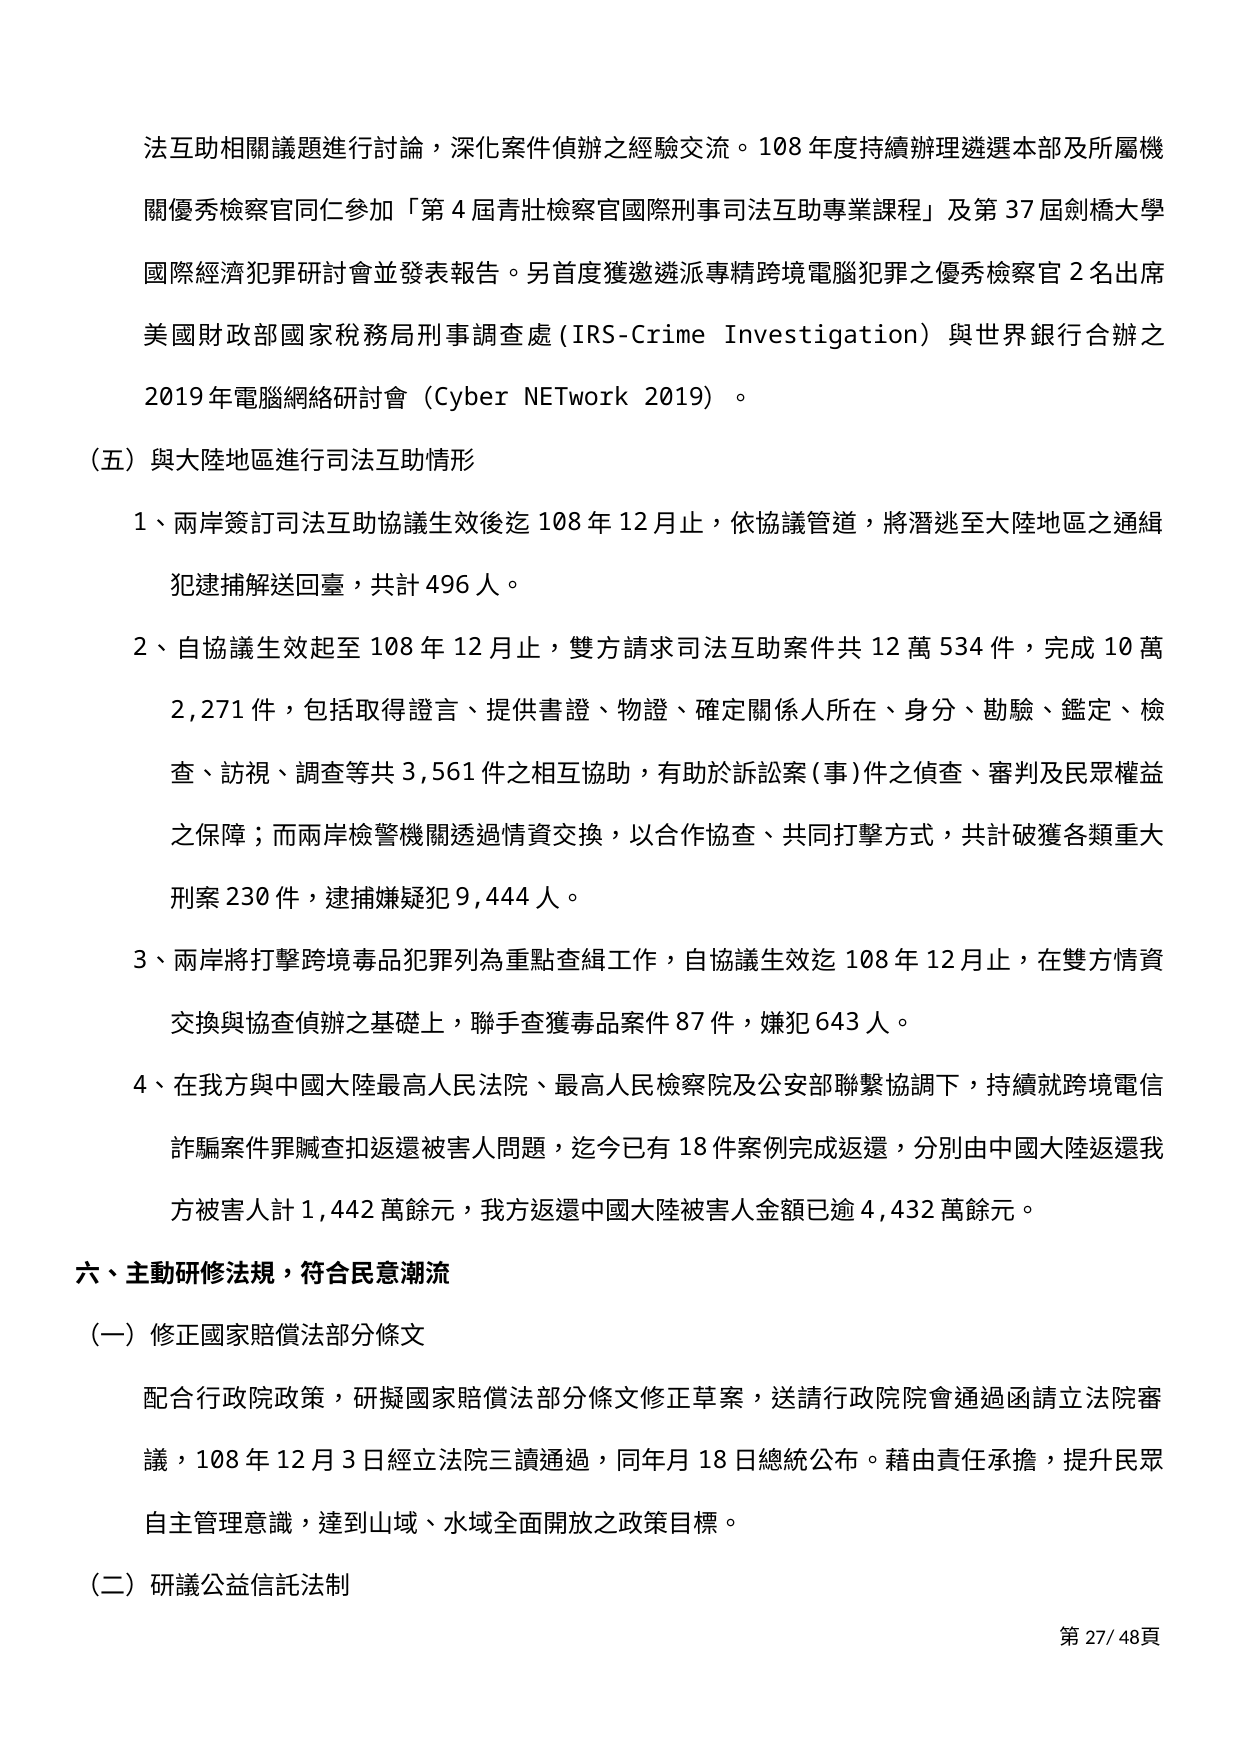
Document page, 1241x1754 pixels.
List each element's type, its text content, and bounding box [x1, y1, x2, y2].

text （二）研議公益信託法制 [75, 1542, 1165, 1604]
text 六、主動研修法規，符合民意潮流 [75, 1229, 1165, 1292]
text 1、兩岸簽訂司法互助協議生效後迄108年12月止，依協議管道，將潛逃至大陸地區之通緝犯逮捕解送回臺，共計496人。 [132, 479, 1165, 604]
text 4、在我方與中國大陸最高人民法院、最高人民檢察院及公安部聯繫協調下，持續就跨境電信詐騙案件罪贓查扣返還被害人問題，迄今已有18件案例完成返還，分別由中國大陸返還我方被害人計1,442萬餘元，我方返還中國大陸被害人金額已逾4,432萬餘元。 [132, 1042, 1165, 1229]
text 法互助相關議題進行討論，深化案件偵辦之經驗交流。108年度持續辦理遴選本部及所屬機關優秀檢察官同仁參加「第4屆青壯檢察官國際刑事司法互助專業課程」及第37屆劍橋大學國際經濟犯罪研討會並發表報告。另首度獲邀遴派專精跨境電腦犯罪之優秀檢察官2名出席美國財政部國家稅務局刑事調查處(IRS-Crime Investigation）與世界銀行合辦之2019年電腦網絡研討會（Cyber NETwork 2019）。 [144, 104, 1165, 417]
text 2、自協議生效起至108年12月止，雙方請求司法互助案件共12萬534件，完成10萬2,271件，包括取得證言、提供書證、物證、確定關係人所在、身分、勘驗、鑑定、檢查、訪視、調查等共3,561件之相互協助，有助於訴訟案(事)件之偵查、審判及民眾權益之保障；而兩岸檢警機關透過情資交換，以合作協查、共同打擊方式，共計破獲各類重大刑案230件，逮捕嫌疑犯9,444人。 [132, 604, 1165, 917]
text 3、兩岸將打擊跨境毒品犯罪列為重點查緝工作，自協議生效迄108年12月止，在雙方情資交換與協查偵辦之基礎上，聯手查獲毒品案件87件，嫌犯643人。 [132, 917, 1165, 1042]
text （五）與大陸地區進行司法互助情形 [75, 417, 1165, 479]
text （一）修正國家賠償法部分條文 [75, 1292, 1165, 1354]
text 配合行政院政策，研擬國家賠償法部分條文修正草案，送請行政院院會通過函請立法院審議，108年12月3日經立法院三讀通過，同年月18日總統公布。藉由責任承擔，提升民眾自主管理意識，達到山域、水域全面開放之政策目標。 [144, 1354, 1165, 1542]
